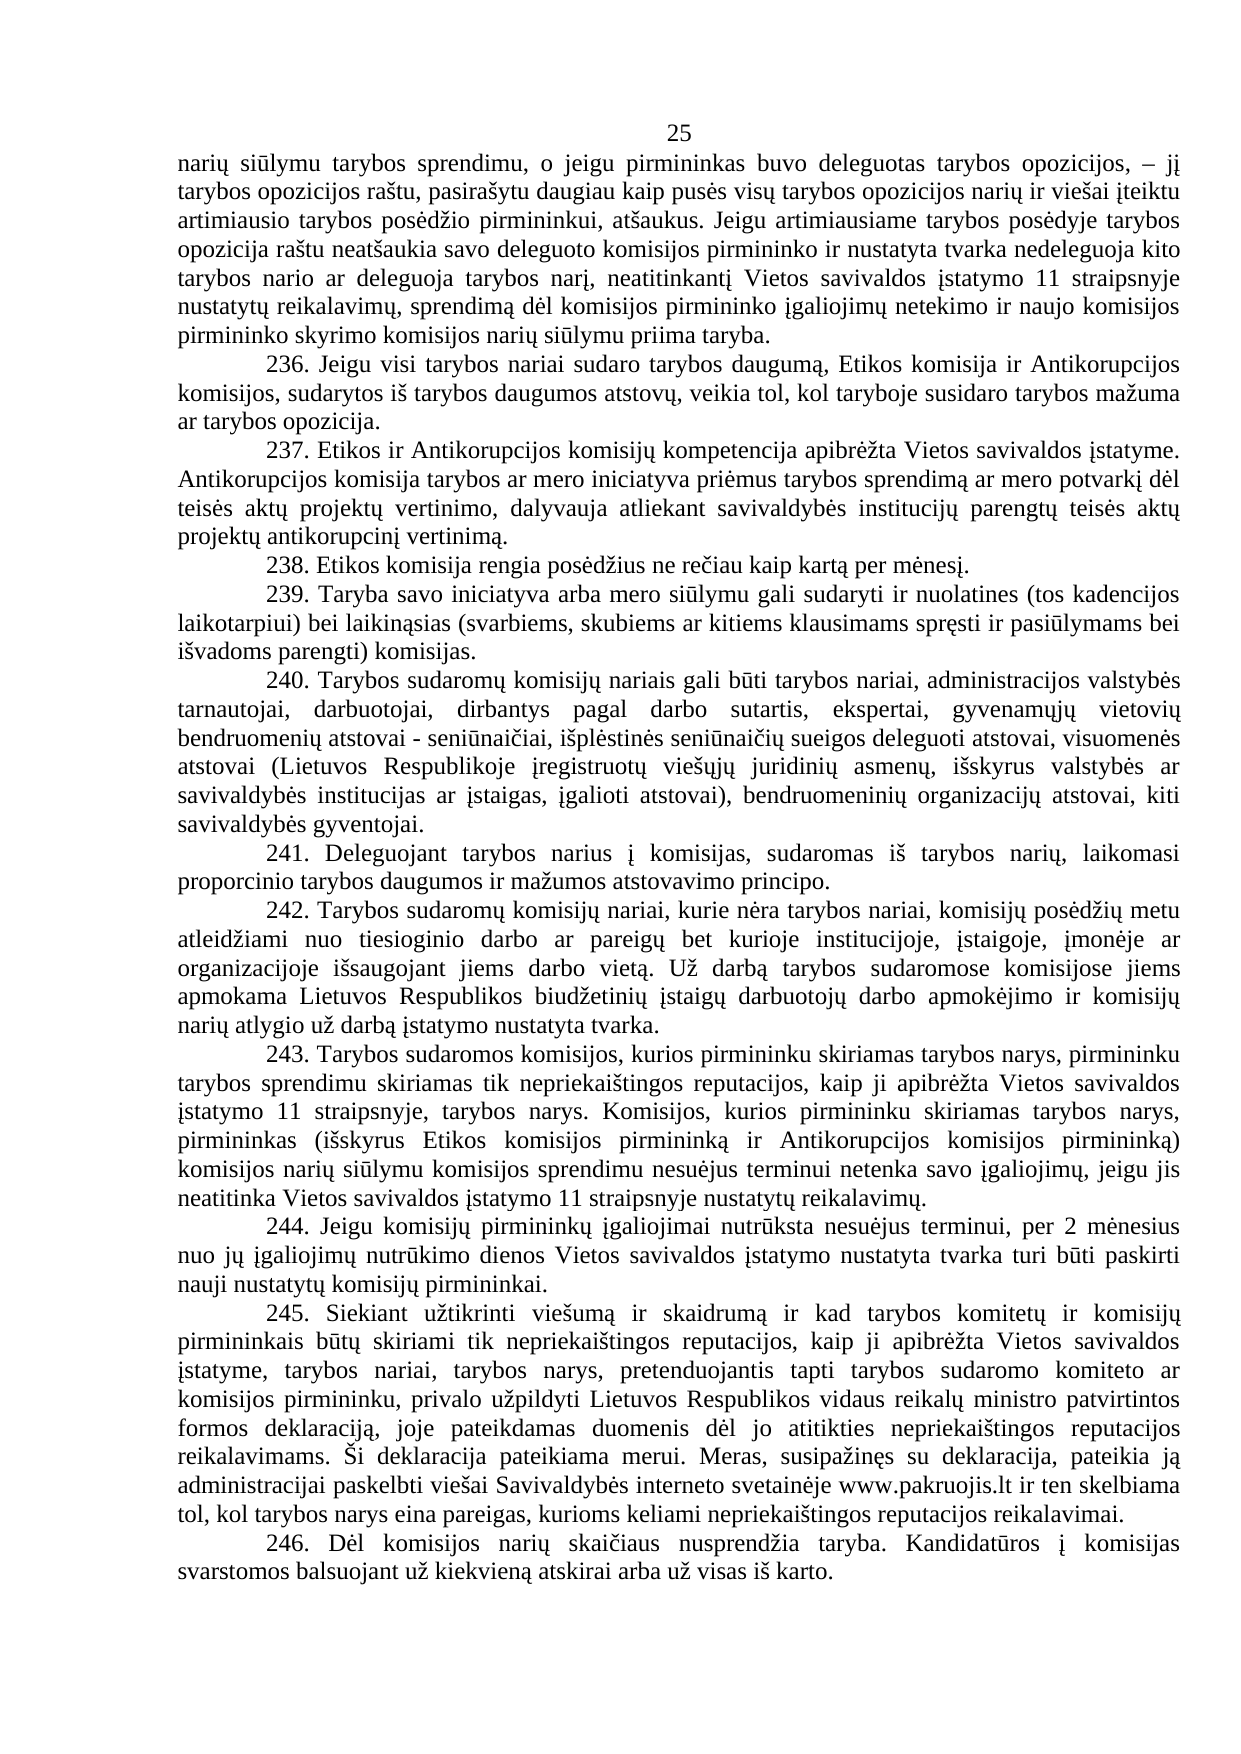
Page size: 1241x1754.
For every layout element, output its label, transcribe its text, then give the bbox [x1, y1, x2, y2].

text 238. Etikos komisija rengia posėdžius ne rečiau kaip kartą per mėnesį. [177, 550, 1181, 579]
text 239. Taryba savo iniciatyva arba mero siūlymu gali sudaryti ir nuolatines (tos kadencijos laikotarpiui) bei laikinąsias (svarbiems, skubiems ar kitiems klausimams spręsti ir pasiūlymams bei išvadoms parengti) komisijas. [177, 579, 1181, 665]
text 245. Siekiant užtikrinti viešumą ir skaidrumą ir kad tarybos komitetų ir komisijų pirmininkais būtų skiriami tik nepriekaištingos reputacijos, kaip ji apibrėžta Vietos savivaldos įstatyme, tarybos nariai, tarybos narys, pretenduojantis tapti tarybos sudaromo komiteto ar komisijos pirmininku, privalo užpildyti Lietuvos Respublikos vidaus reikalų ministro patvirtintos formos deklaraciją, joje pateikdamas duomenis dėl jo atitikties nepriekaištingos reputacijos reikalavimams. Ši deklaracija pateikiama merui. Meras, susipažinęs su deklaracija, pateikia ją administracijai paskelbti viešai Savivaldybės interneto svetainėje www.pakruojis.lt ir ten skelbiama tol, kol tarybos narys eina pareigas, kurioms keliami nepriekaištingos reputacijos reikalavimai. [177, 1298, 1181, 1528]
text 242. Tarybos sudaromų komisijų nariai, kurie nėra tarybos nariai, komisijų posėdžių metu atleidžiami nuo tiesioginio darbo ar pareigų bet kurioje institucijoje, įstaigoje, įmonėje ar organizacijoje išsaugojant jiems darbo vietą. Už darbą tarybos sudaromose komisijose jiems apmokama Lietuvos Respublikos biudžetinių įstaigų darbuotojų darbo apmokėjimo ir komisijų narių atlygio už darbą įstatymo nustatyta tvarka. [177, 895, 1181, 1039]
text 240. Tarybos sudaromų komisijų nariais gali būti tarybos nariai, administracijos valstybės tarnautojai, darbuotojai, dirbantys pagal darbo sutartis, ekspertai, gyvenamųjų vietovių bendruomenių atstovai - seniūnaičiai, išplėstinės seniūnaičių sueigos deleguoti atstovai, visuomenės atstovai (Lietuvos Respublikoje įregistruotų viešųjų juridinių asmenų, išskyrus valstybės ar savivaldybės institucijas ar įstaigas, įgalioti atstovai), bendruomeninių organizacijų atstovai, kiti savivaldybės gyventojai. [177, 665, 1181, 838]
text 237. Etikos ir Antikorupcijos komisijų kompetencija apibrėžta Vietos savivaldos įstatyme. Antikorupcijos komisija tarybos ar mero iniciatyva priėmus tarybos sprendimą ar mero potvarkį dėl teisės aktų projektų vertinimo, dalyvauja atliekant savivaldybės institucijų parengtų teisės aktų projektų antikorupcinį vertinimą. [177, 435, 1181, 550]
text 243. Tarybos sudaromos komisijos, kurios pirmininku skiriamas tarybos narys, pirmininku tarybos sprendimu skiriamas tik nepriekaištingos reputacijos, kaip ji apibrėžta Vietos savivaldos įstatymo 11 straipsnyje, tarybos narys. Komisijos, kurios pirmininku skiriamas tarybos narys, pirmininkas (išskyrus Etikos komisijos pirmininką ir Antikorupcijos komisijos pirmininką) komisijos narių siūlymu komisijos sprendimu nesuėjus terminui netenka savo įgaliojimų, jeigu jis neatitinka Vietos savivaldos įstatymo 11 straipsnyje nustatytų reikalavimų. [177, 1039, 1181, 1211]
text 236. Jeigu visi tarybos nariai sudaro tarybos daugumą, Etikos komisija ir Antikorupcijos komisijos, sudarytos iš tarybos daugumos atstovų, veikia tol, kol taryboje susidaro tarybos mažuma ar tarybos opozicija. [177, 349, 1181, 435]
text 244. Jeigu komisijų pirmininkų įgaliojimai nutrūksta nesuėjus terminui, per 2 mėnesius nuo jų įgaliojimų nutrūkimo dienos Vietos savivaldos įstatymo nustatyta tvarka turi būti paskirti nauji nustatytų komisijų pirmininkai. [177, 1211, 1181, 1298]
text 241. Deleguojant tarybos narius į komisijas, sudaromas iš tarybos narių, laikomasi proporcinio tarybos daugumos ir mažumos atstovavimo principo. [177, 838, 1181, 895]
text 246. Dėl komisijos narių skaičiaus nusprendžia taryba. Kandidatūros į komisijas svarstomos balsuojant už kiekvieną atskirai arba už visas iš karto. [177, 1528, 1181, 1585]
text narių siūlymu tarybos sprendimu, o jeigu pirmininkas buvo deleguotas tarybos opozicijos, – jį tarybos opozicijos raštu, pasirašytu daugiau kaip pusės visų tarybos opozicijos narių ir viešai įteiktu artimiausio tarybos posėdžio pirmininkui, atšaukus. Jeigu artimiausiame tarybos posėdyje tarybos opozicija raštu neatšaukia savo deleguoto komisijos pirmininko ir nustatyta tvarka nedeleguoja kito tarybos nario ar deleguoja tarybos narį, neatitinkantį Vietos savivaldos įstatymo 11 straipsnyje nustatytų reikalavimų, sprendimą dėl komisijos pirmininko įgaliojimų netekimo ir naujo komisijos pirmininko skyrimo komisijos narių siūlymu priima taryba. [177, 148, 1181, 349]
